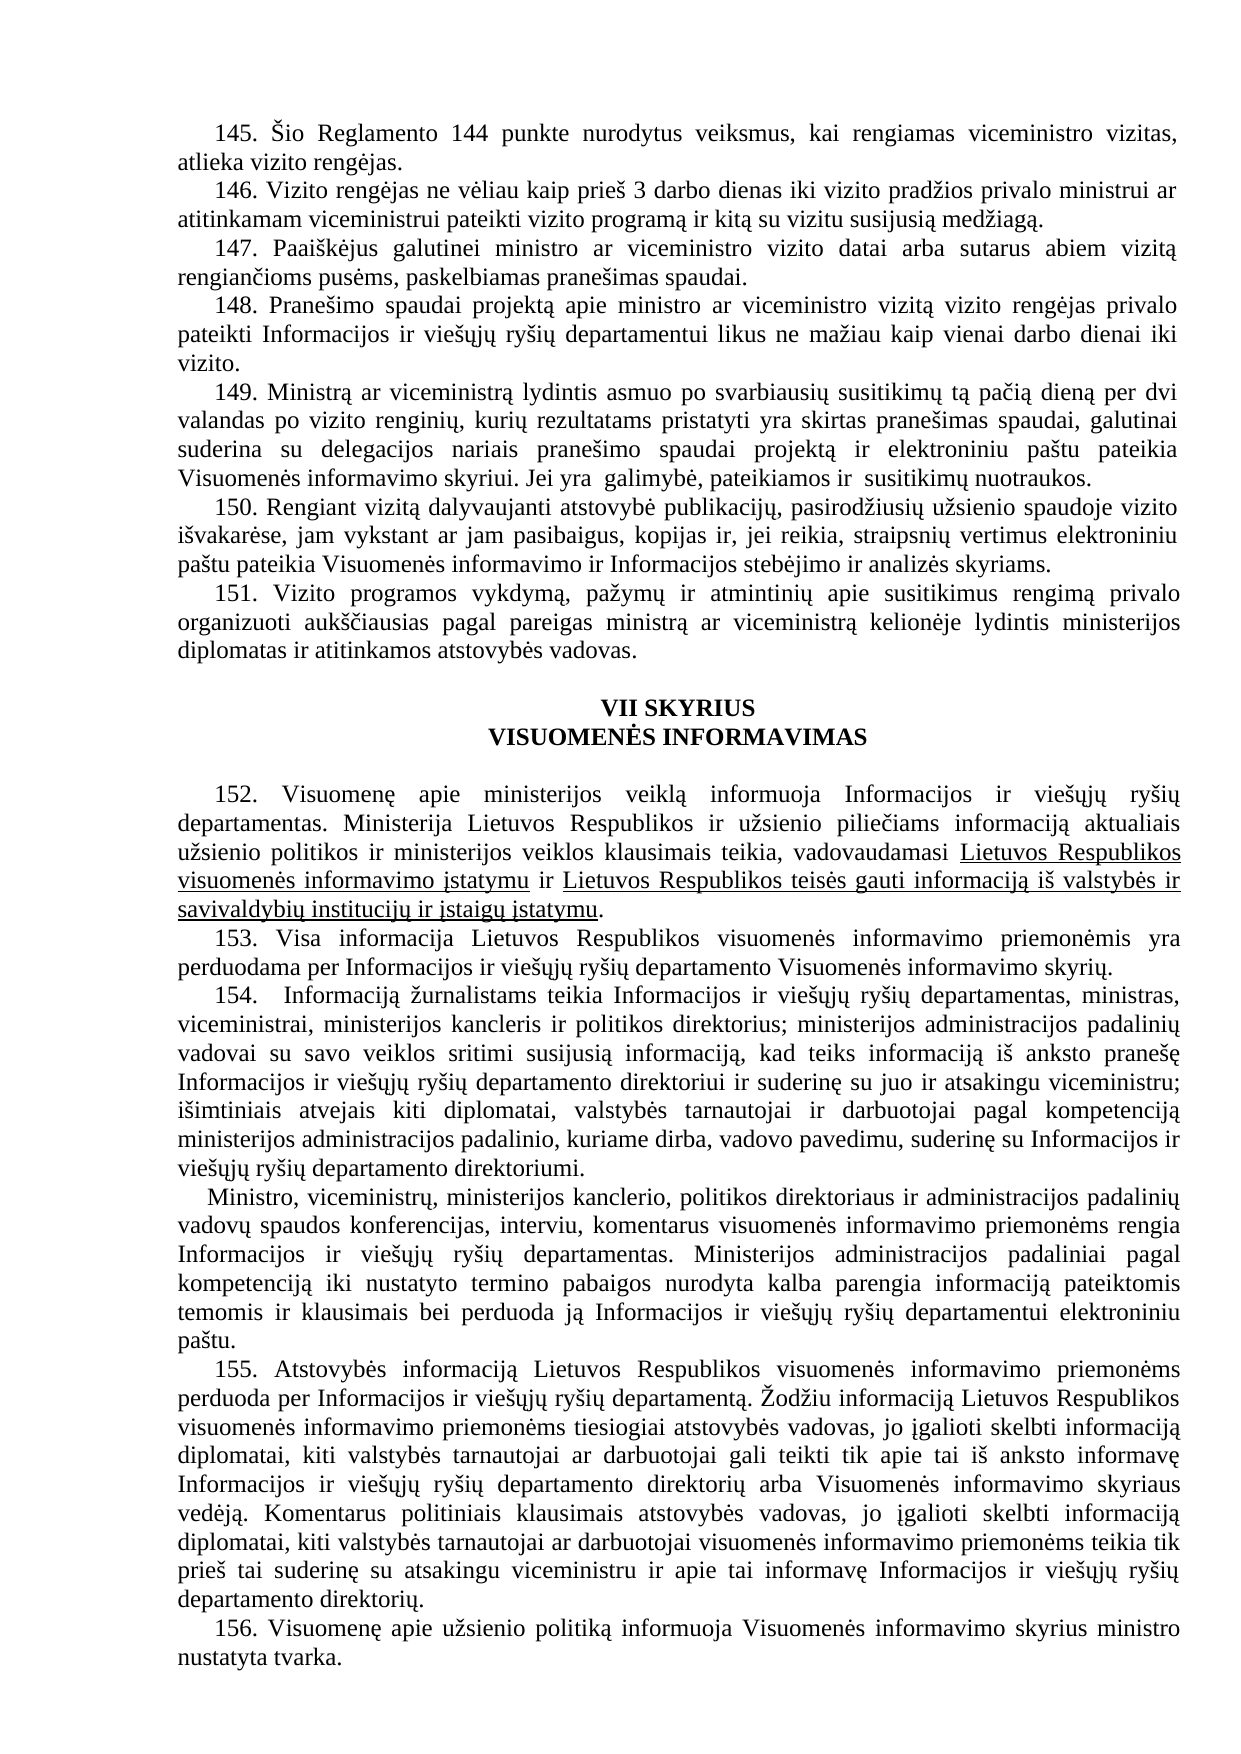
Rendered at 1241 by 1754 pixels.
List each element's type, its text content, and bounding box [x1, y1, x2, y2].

text 154. Informaciją žurnalistams teikia Informacijos ir viešųjų ryšių departamentas, ministras, viceministrai, ministerijos kancleris ir politikos direktorius; ministerijos administracijos padalinių vadovai su savo veiklos sritimi susijusią informaciją, kad teiks informaciją iš anksto pranešę Informacijos ir viešųjų ryšių departamento direktoriui ir suderinę su juo ir atsakingu viceministru; išimtiniais atvejais kiti diplomatai, valstybės tarnautojai ir darbuotojai pagal kompetenciją ministerijos administracijos padalinio, kuriame dirba, vadovo pavedimu, suderinę su Informacijos ir viešųjų ryšių departamento direktoriumi. [177, 981, 1181, 1182]
text VISUOMENĖS INFORMAVIMAS [177, 722, 1178, 751]
text 148. Pranešimo spaudai projektą apie ministro ar viceministro vizitą vizito rengėjas privalo pateikti Informacijos ir viešųjų ryšių departamentui likus ne mažiau kaip vienai darbo dienai iki vizito. [177, 291, 1178, 377]
text 151. Vizito programos vykdymą, pažymų ir atmintinių apie susitikimus rengimą privalo organizuoti aukščiausias pagal pareigas ministrą ar viceministrą kelionėje lydintis ministerijos diplomatas ir atitinkamos atstovybės vadovas. [177, 578, 1181, 664]
text 155. Atstovybės informaciją Lietuvos Respublikos visuomenės informavimo priemonėms perduoda per Informacijos ir viešųjų ryšių departamentą. Žodžiu informaciją Lietuvos Respublikos visuomenės informavimo priemonėms tiesiogiai atstovybės vadovas, jo įgalioti skelbti informaciją diplomatai, kiti valstybės tarnautojai ar darbuotojai gali teikti tik apie tai iš anksto informavę Informacijos ir viešųjų ryšių departamento direktorių arba Visuomenės informavimo skyriaus vedėją. Komentarus politiniais klausimais atstovybės vadovas, jo įgalioti skelbti informaciją diplomatai, kiti valstybės tarnautojai ar darbuotojai visuomenės informavimo priemonėms teikia tik prieš tai suderinę su atsakingu viceministru ir apie tai informavę Informacijos ir viešųjų ryšių departamento direktorių. [177, 1354, 1181, 1613]
text VII SKYRIUS [177, 693, 1178, 722]
text 149. Ministrą ar viceministrą lydintis asmuo po svarbiausių susitikimų tą pačią dieną per dvi valandas po vizito renginių, kurių rezultatams pristatyti yra skirtas pranešimas spaudai, galutinai suderina su delegacijos nariais pranešimo spaudai projektą ir elektroniniu paštu pateikia Visuomenės informavimo skyriui. Jei yra galimybė, pateikiamos ir susitikimų nuotraukos. [177, 377, 1178, 492]
text 150. Rengiant vizitą dalyvaujanti atstovybė publikacijų, pasirodžiusių užsienio spaudoje vizito išvakarėse, jam vykstant ar jam pasibaigus, kopijas ir, jei reikia, straipsnių vertimus elektroniniu paštu pateikia Visuomenės informavimo ir Informacijos stebėjimo ir analizės skyriams. [177, 492, 1178, 578]
text 153. Visa informacija Lietuvos Respublikos visuomenės informavimo priemonėmis yra perduodama per Informacijos ir viešųjų ryšių departamento Visuomenės informavimo skyrių. [177, 923, 1181, 981]
text 152. Visuomenę apie ministerijos veiklą informuoja Informacijos ir viešųjų ryšių departamentas. Ministerija Lietuvos Respublikos ir užsienio piliečiams informaciją aktualiais užsienio politikos ir ministerijos veiklos klausimais teikia, vadovaudamasi Lietuvos Respublikos visuomenės informavimo įstatymu ir Lietuvos Respublikos teisės gauti informaciją iš valstybės ir savivaldybių institucijų ir įstaigų įstatymu. [177, 779, 1181, 923]
text 145. Šio Reglamento 144 punkte nurodytus veiksmus, kai rengiamas viceministro vizitas, atlieka vizito rengėjas. [177, 118, 1178, 176]
text 147. Paaiškėjus galutinei ministro ar viceministro vizito datai arba sutarus abiem vizitą rengiančioms pusėms, paskelbiamas pranešimas spaudai. [177, 233, 1178, 291]
text 156. Visuomenę apie užsienio politiką informuoja Visuomenės informavimo skyrius ministro nustatyta tvarka. [177, 1613, 1181, 1671]
text 146. Vizito rengėjas ne vėliau kaip prieš 3 darbo dienas iki vizito pradžios privalo ministrui ar atitinkamam viceministrui pateikti vizito programą ir kitą su vizitu susijusią medžiagą. [177, 176, 1178, 233]
text Ministro, viceministrų, ministerijos kanclerio, politikos direktoriaus ir administracijos padalinių vadovų spaudos konferencijas, interviu, komentarus visuomenės informavimo priemonėms rengia Informacijos ir viešųjų ryšių departamentas. Ministerijos administracijos padaliniai pagal kompetenciją iki nustatyto termino pabaigos nurodyta kalba parengia informaciją pateiktomis temomis ir klausimais bei perduoda ją Informacijos ir viešųjų ryšių departamentui elektroniniu paštu. [177, 1182, 1181, 1354]
